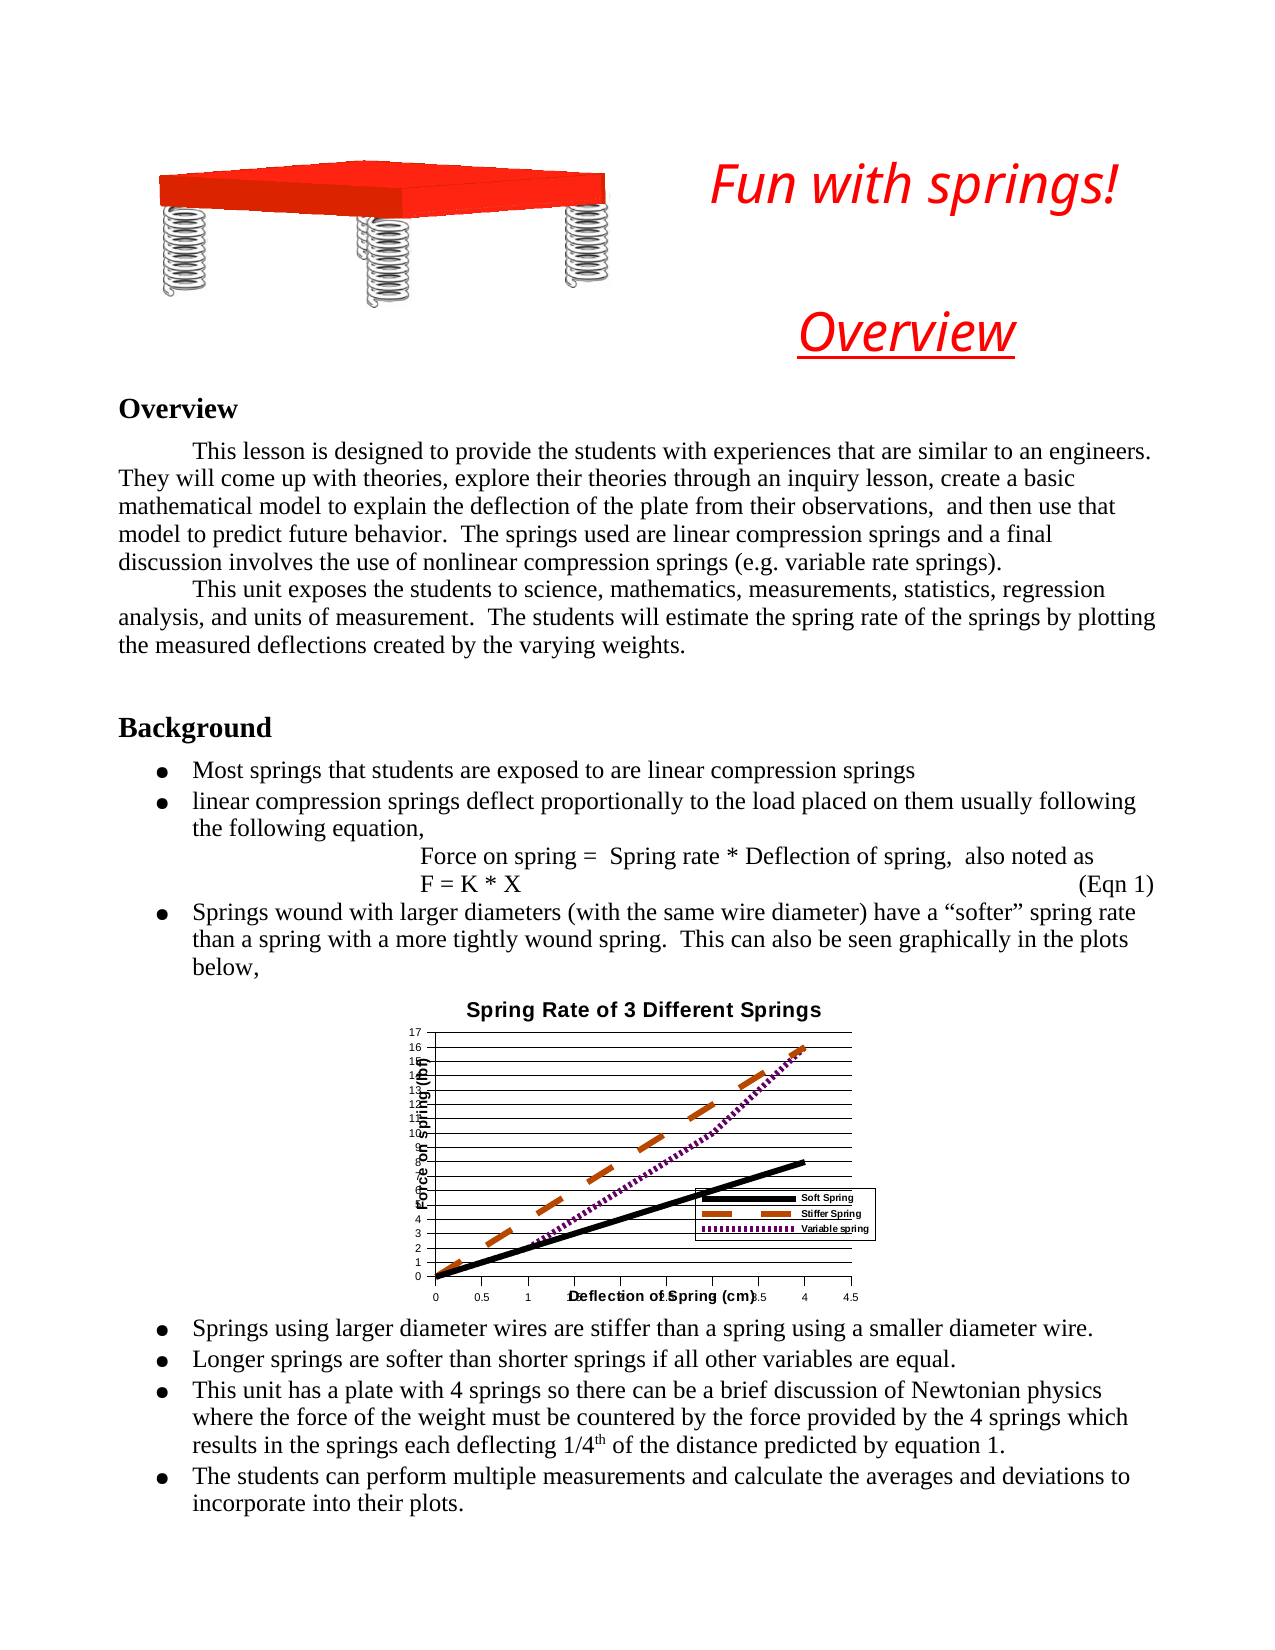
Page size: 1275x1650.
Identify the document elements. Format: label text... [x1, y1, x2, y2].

text This unit exposes the students to science, mathematics, measurements, statistics, regression analysis, and units of measurement. The students will estimate the spring rate of the springs by plotting the measured deflections created by the varying weights. [118, 575, 1157, 658]
text Fun with springs! [118, 146, 1157, 293]
picture [125, 157, 641, 309]
list Longer springs are softer than shorter springs if all other variables are equal. [154, 1345, 1157, 1373]
subtitle Background [118, 711, 1157, 743]
list linear compression springs deflect proportionally to the load placed on them usually following the following equation, Force on spring = Spring rate * Deflection of spring, also noted as F = K * X (Eqn 1) [154, 787, 1157, 898]
subtitle Overview [118, 392, 1157, 424]
list Springs using larger diameter wires are stiffer than a spring using a smaller diameter wire. [154, 984, 1157, 1342]
list This unit has a plate with 4 springs so there can be a brief discussion of Newtonian physics where the force of the weight must be countered by the force provided by the 4 springs which results in the springs each deflecting 1/4th of the distance predicted by equation 1. [154, 1376, 1157, 1459]
text This lesson is designed to provide the students with experiences that are similar to an engineers. They will come up with theories, explore their theories through an inquiry lesson, create a basic mathematical model to explain the deflection of the plate from their observations, and then use that model to predict future behavior. The springs used are linear compression springs and a final discussion involves the use of nonlinear compression springs (e.g. variable rate springs). [118, 437, 1157, 575]
list Springs wound with larger diameters (with the same wire diameter) have a “softer” spring rate than a spring with a more tightly wound spring. This can also be seen graphically in the plots below, [154, 898, 1157, 981]
text Overview [118, 293, 1157, 367]
list Most springs that students are exposed to are linear compression springs [154, 756, 1157, 784]
list The students can perform multiple measurements and calculate the averages and deviations to incorporate into their plots. [154, 1462, 1157, 1517]
